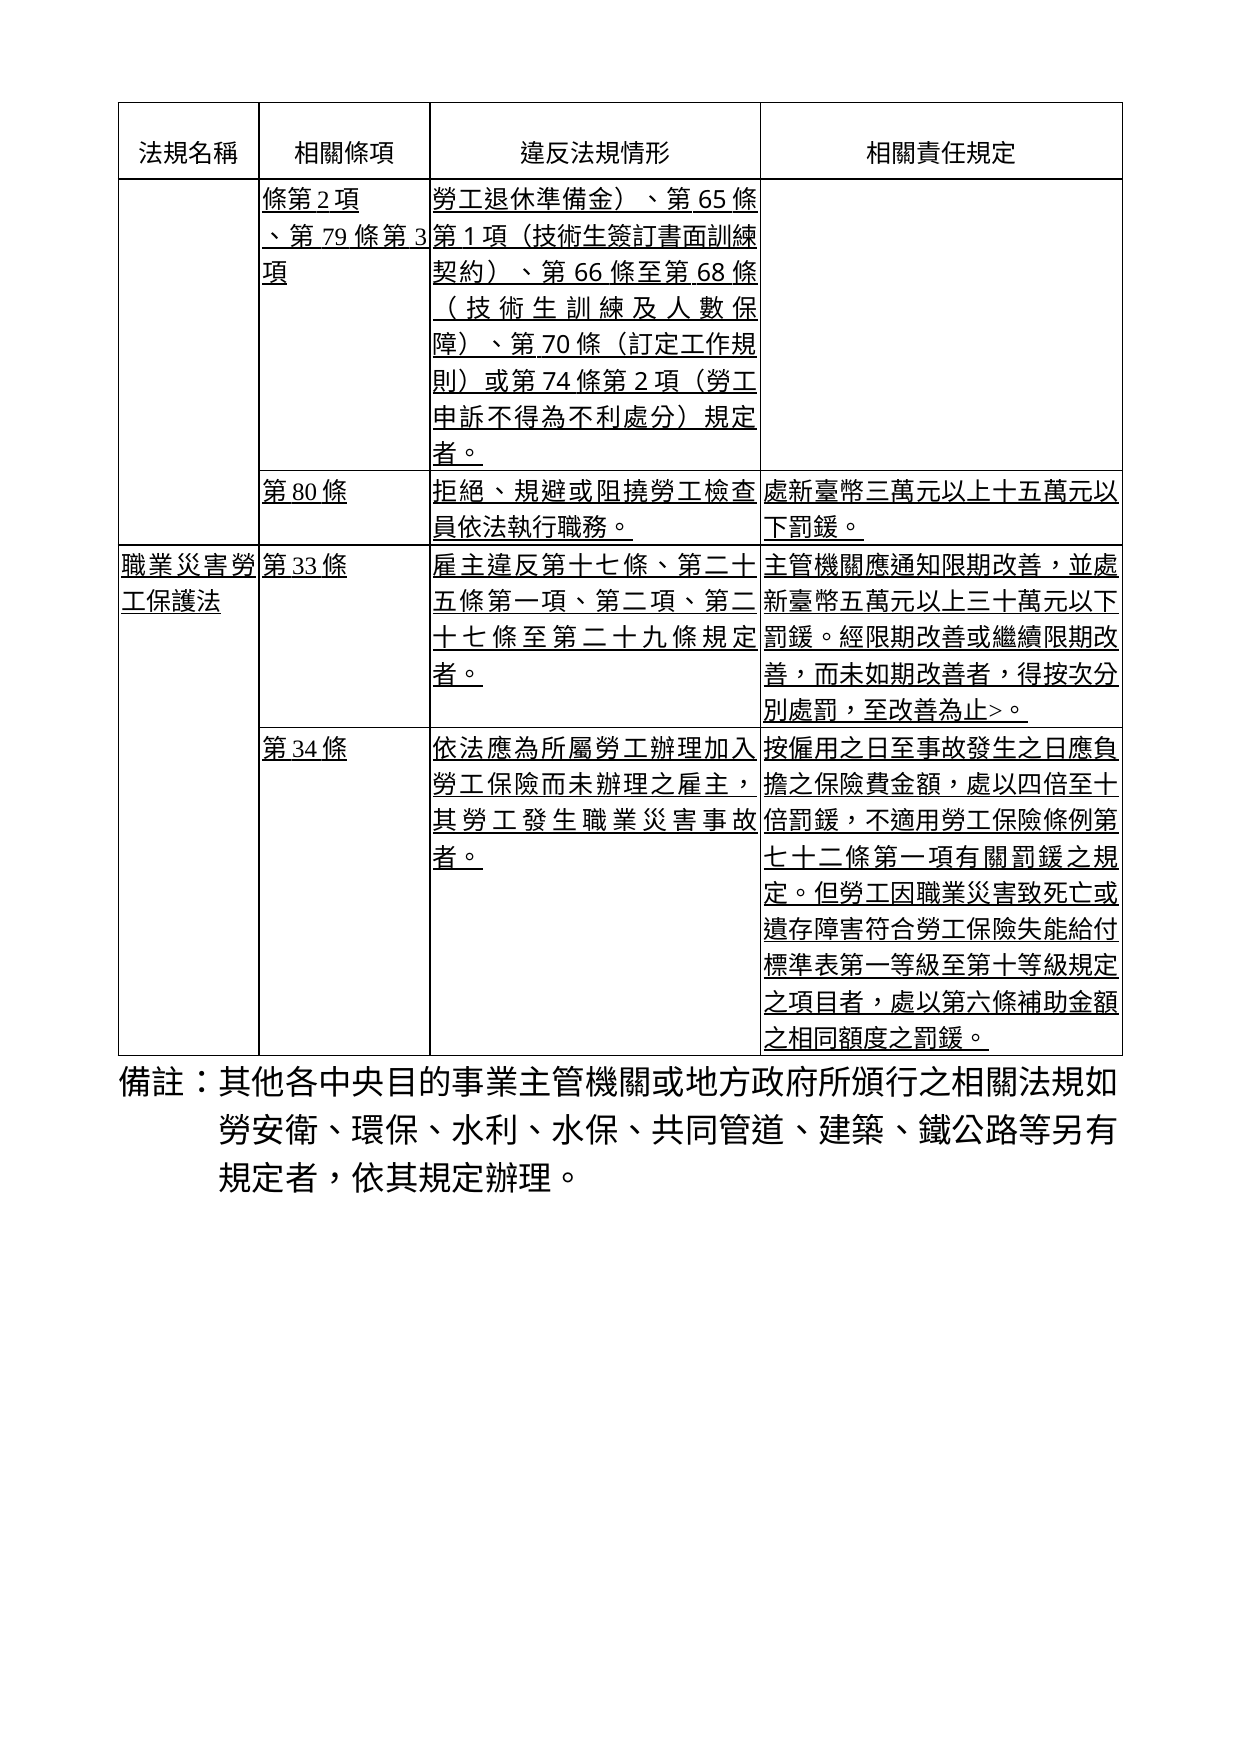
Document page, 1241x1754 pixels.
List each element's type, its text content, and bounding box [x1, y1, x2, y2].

table_header 相關條項 [260, 103, 429, 178]
table_cell 第34條 [260, 728, 429, 1054]
text 備註：其他各中央目的事業主管機關或地方政府所頒行之相關法規如勞安衛、環保、水利、水保、共同管道、建築、鐵公路等另有規定者，依其規定辦理。 [118, 1056, 1122, 1200]
table_header 相關責任規定 [761, 103, 1122, 178]
table_cell 處新臺幣三萬元以上十五萬元以下罰鍰。 [761, 471, 1122, 544]
table_cell 第33條 [260, 546, 429, 727]
table_cell 勞工退休準備金）、第65條第1項（技術生簽訂書面訓練契約）、第66條至第68條（技術生訓練及人數保障）、第70條（訂定工作規則）或第74條第2項（勞工申訴不得為不利處分）規定者。 [431, 180, 760, 470]
table_cell 按僱用之日至事故發生之日應負擔之保險費金額，處以四倍至十倍罰鍰，不適用勞工保險條例第七十二條第一項有關罰鍰之規定。但勞工因職業災害致死亡或遺存障害符合勞工保險失能給付標準表第一等級至第十等級規定之項目者，處以第六條補助金額之相同額度之罰鍰。 [761, 728, 1122, 1054]
table_cell [761, 180, 1122, 470]
table_cell 拒絕、規避或阻撓勞工檢查員依法執行職務。 [431, 471, 760, 544]
table_cell 職業災害勞工保護法 [119, 546, 258, 1054]
table_cell [119, 180, 258, 544]
table_cell 依法應為所屬勞工辦理加入勞工保險而未辦理之雇主，其勞工發生職業災害事故者。 [431, 728, 760, 1054]
table_cell 第80條 [260, 471, 429, 544]
table_header 法規名稱 [119, 103, 258, 178]
table_header 違反法規情形 [431, 103, 760, 178]
table_cell 雇主違反第十七條、第二十五條第一項、第二項、第二十七條至第二十九條規定者。 [431, 546, 760, 727]
table_cell 主管機關應通知限期改善，並處新臺幣五萬元以上三十萬元以下罰鍰。經限期改善或繼續限期改善，而未如期改善者，得按次分別處罰，至改善為止>。 [761, 546, 1122, 727]
table_cell 條第2項 、第79條第3項 [260, 180, 429, 470]
